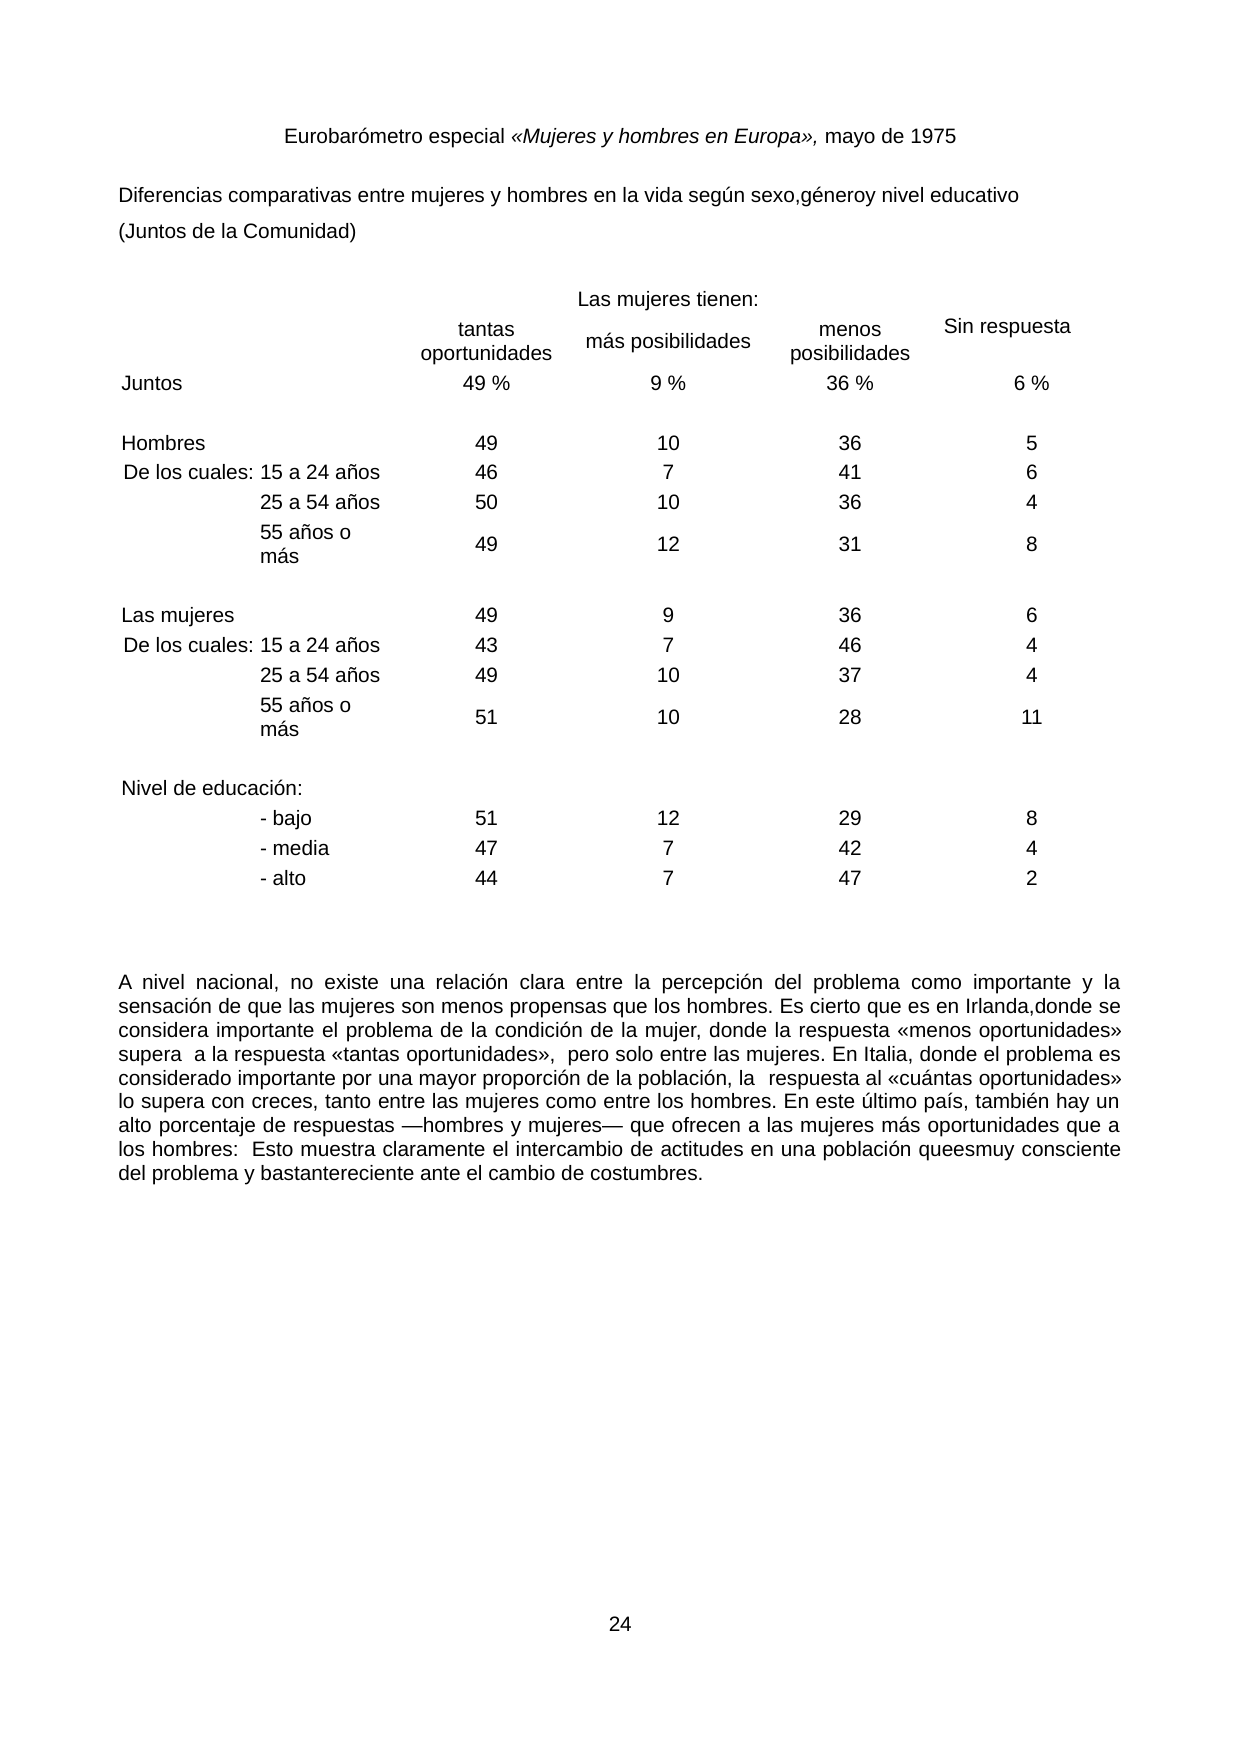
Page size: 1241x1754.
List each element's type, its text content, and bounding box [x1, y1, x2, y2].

text A nivel nacional, no existe una relación clara entre la percepción del problema como importante y la sensación de que las mujeres son menos propensas que los hombres. Es cierto que es en Irlanda,donde se considera importante el problema de la condición de la mujer, donde la respuesta «menos oportunidades» supera a la respuesta «tantas oportunidades», pero solo entre las mujeres. En Italia, donde el problema es considerado importante por una mayor proporción de la población, la respuesta al «cuántas oportunidades» lo supera con creces, tanto entre las mujeres como entre los hombres. En este último país, también hay un alto porcentaje de respuestas —hombres y mujeres— que ofrecen a las mujeres más oportunidades que a los hombres: Esto muestra claramente el intercambio de actitudes en una población queesmuy consciente del problema y bastantereciente ante el cambio de costumbres. [118, 969, 1122, 1185]
table_cell 6 [941, 457, 1122, 487]
table_cell Las mujeres [118, 600, 257, 630]
table_cell 49 [395, 600, 577, 630]
table_cell 47 [759, 863, 941, 892]
text Diferencias comparativas entre mujeres y hombres en la vida según sexo,géneroy nivel educativo [118, 183, 1122, 207]
table_cell Juntos [118, 368, 257, 398]
table_cell [941, 773, 1122, 803]
table_cell 36 [759, 428, 941, 457]
table_cell 7 [577, 833, 759, 863]
table_cell - alto [257, 863, 395, 892]
table_cell menos posibilidades [759, 314, 941, 368]
table_header Sin respuesta [941, 284, 1122, 368]
table_cell 6 [941, 600, 1122, 630]
table_cell [395, 571, 577, 600]
table_cell 7 [577, 863, 759, 892]
table_cell 12 [577, 803, 759, 833]
table_cell 55 años o más [257, 690, 395, 743]
table_cell 46 [395, 457, 577, 487]
table_cell 36 [759, 487, 941, 517]
table_header [257, 284, 395, 314]
text (Juntos de la Comunidad) [118, 219, 1122, 243]
table_cell [118, 571, 257, 600]
table_cell 25 a 54 años [257, 660, 395, 690]
table_cell 10 [577, 690, 759, 743]
table_cell 29 [759, 803, 941, 833]
table_cell [577, 571, 759, 600]
table_cell 4 [941, 630, 1122, 660]
table_cell [257, 571, 395, 600]
table_cell [257, 314, 395, 368]
table_cell 8 [941, 517, 1122, 571]
table_cell [257, 398, 395, 427]
table_cell De los cuales: [118, 630, 257, 660]
table_cell 4 [941, 833, 1122, 863]
table_cell 8 [941, 803, 1122, 833]
table_cell 6 % [941, 368, 1122, 398]
table_cell 55 años o más [257, 517, 395, 571]
table_cell 44 [395, 863, 577, 892]
table_cell 49 [395, 428, 577, 457]
table_cell [118, 314, 257, 368]
table_cell 51 [395, 803, 577, 833]
table_cell [257, 428, 395, 457]
table_cell 4 [941, 660, 1122, 690]
table_cell [941, 398, 1122, 427]
table_cell 9 [577, 600, 759, 630]
table_cell 51 [395, 690, 577, 743]
table_cell [118, 660, 257, 690]
table_cell [395, 398, 577, 427]
table_cell [118, 487, 257, 517]
table_cell [395, 773, 577, 803]
table_cell [257, 368, 395, 398]
table_cell [759, 773, 941, 803]
table_cell 5 [941, 428, 1122, 457]
table_cell 36 [759, 600, 941, 630]
table_cell [941, 744, 1122, 773]
table_cell Nivel de educación: [118, 773, 395, 803]
table_header Las mujeres tienen: [395, 284, 941, 314]
table_cell [118, 690, 257, 743]
table_cell 49 % [395, 368, 577, 398]
table_cell 37 [759, 660, 941, 690]
table_cell [577, 773, 759, 803]
table_cell 28 [759, 690, 941, 743]
table_cell 7 [577, 457, 759, 487]
table_cell [759, 744, 941, 773]
table_cell [941, 571, 1122, 600]
table_cell 9 % [577, 368, 759, 398]
table_cell [118, 803, 257, 833]
table_cell 10 [577, 428, 759, 457]
table_cell De los cuales: [118, 457, 257, 487]
table_cell más posibilidades [577, 314, 759, 368]
table_cell - bajo [257, 803, 395, 833]
table_cell Hombres [118, 428, 257, 457]
table_cell 42 [759, 833, 941, 863]
table_cell 25 a 54 años [257, 487, 395, 517]
table_cell tantas oportunidades [395, 314, 577, 368]
table_cell [257, 744, 395, 773]
table_cell 10 [577, 487, 759, 517]
table_cell [577, 398, 759, 427]
table_cell [118, 744, 257, 773]
table_cell 15 a 24 años [257, 630, 395, 660]
table_cell [577, 744, 759, 773]
table_cell [257, 600, 395, 630]
table_cell 36 % [759, 368, 941, 398]
table_cell 50 [395, 487, 577, 517]
table_cell 31 [759, 517, 941, 571]
table_cell 10 [577, 660, 759, 690]
table_cell [118, 517, 257, 571]
table_cell [118, 863, 257, 892]
table_header [118, 284, 257, 314]
table_cell 43 [395, 630, 577, 660]
table_cell [118, 398, 257, 427]
table_cell 15 a 24 años [257, 457, 395, 487]
table_cell 41 [759, 457, 941, 487]
table_cell 4 [941, 487, 1122, 517]
table_cell [759, 398, 941, 427]
table_cell 2 [941, 863, 1122, 892]
table_cell 7 [577, 630, 759, 660]
table_cell 12 [577, 517, 759, 571]
table_cell 11 [941, 690, 1122, 743]
table_cell 47 [395, 833, 577, 863]
table_cell [118, 833, 257, 863]
table_cell [395, 744, 577, 773]
table_cell 49 [395, 517, 577, 571]
table_cell - media [257, 833, 395, 863]
table_cell 46 [759, 630, 941, 660]
table_cell 49 [395, 660, 577, 690]
table_cell [759, 571, 941, 600]
